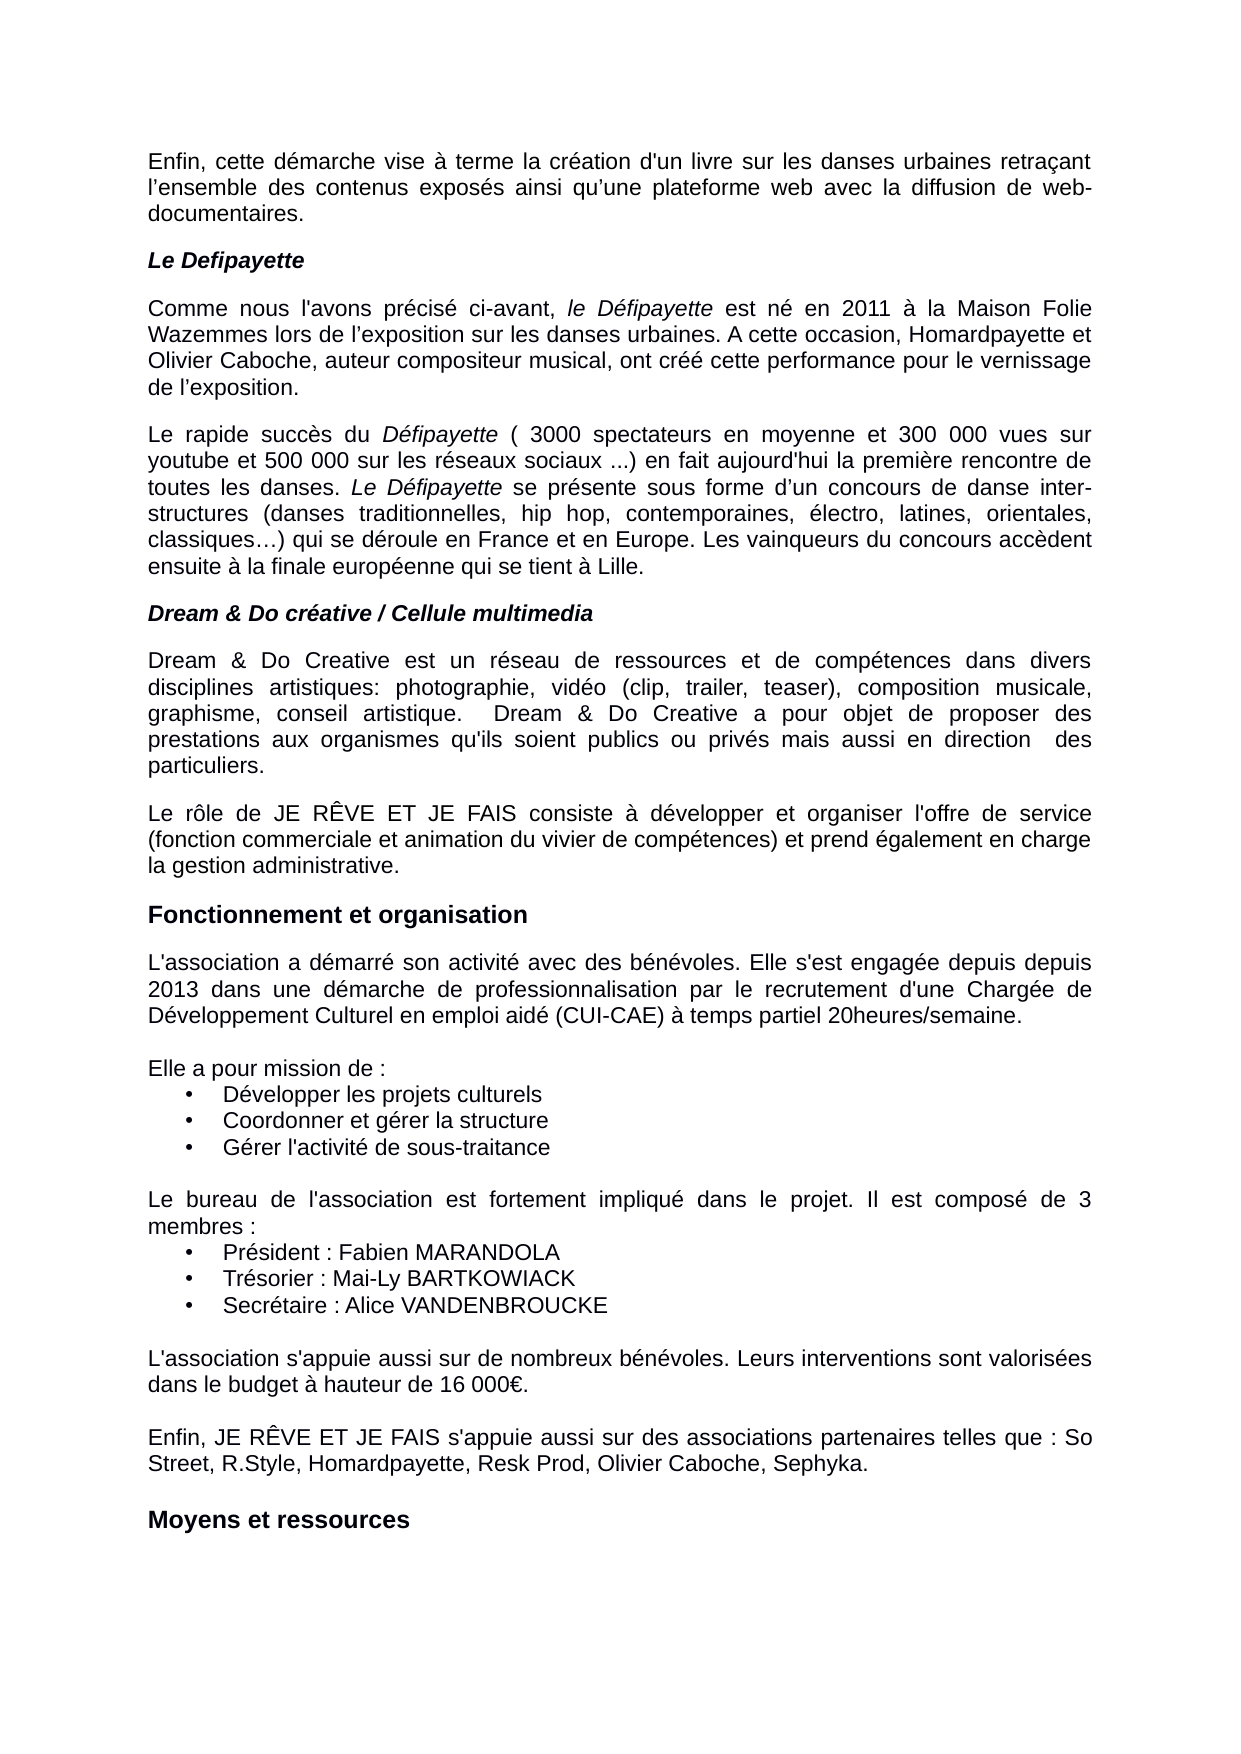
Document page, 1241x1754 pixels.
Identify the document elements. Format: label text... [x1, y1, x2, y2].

list Développer les projets culturels [185, 1081, 1093, 1107]
text Elle a pour mission de : [148, 1054, 1093, 1081]
text Dream & Do créative / Cellule multimedia [148, 600, 1093, 626]
list Secrétaire : Alice VANDENBROUCKE [185, 1292, 1093, 1318]
text Le Defipayette [148, 247, 1093, 274]
text Comme nous l'avons précisé ci-avant, le Défipayette est né en 2011 à la Maison Folie Wazemmes lors de l’exposition sur les danses urbaines. A cette occasion, Homardpayette et Olivier Caboche, auteur compositeur musical, ont créé cette performance pour le vernissage de l’exposition. [148, 295, 1093, 400]
text Enfin, cette démarche vise à terme la création d'un livre sur les danses urbaines retraçant l’ensemble des contenus exposés ainsi qu’une plateforme web avec la diffusion de web-documentaires. [148, 148, 1093, 227]
text Enfin, JE RÊVE ET JE FAIS s'appuie aussi sur des associations partenaires telles que : So Street, R.Style, Homardpayette, Resk Prod, Olivier Caboche, Sephyka. [148, 1423, 1093, 1476]
list Coordonner et gérer la structure [185, 1107, 1093, 1134]
text Fonctionnement et organisation [148, 899, 1093, 928]
text L'association s'appuie aussi sur de nombreux bénévoles. Leurs interventions sont valorisées dans le budget à hauteur de 16 000€. [148, 1344, 1093, 1397]
text Le rôle de JE RÊVE ET JE FAIS consiste à développer et organiser l'offre de service (fonction commerciale et animation du vivier de compétences) et prend également en charge la gestion administrative. [148, 800, 1093, 879]
text Dream & Do Creative est un réseau de ressources et de compétences dans divers disciplines artistiques: photographie, vidéo (clip, trailer, teaser), composition musicale, graphisme, conseil artistique. Dream & Do Creative a pour objet de proposer des prestations aux organismes qu'ils soient publics ou privés mais aussi en direction des particuliers. [148, 647, 1093, 779]
list Gérer l'activité de sous-traitance [185, 1134, 1093, 1160]
list Trésorier : Mai-Ly BARTKOWIACK [185, 1265, 1093, 1292]
text Le rapide succès du Défipayette ( 3000 spectateurs en moyenne et 300 000 vues sur youtube et 500 000 sur les réseaux sociaux ...) en fait aujourd'hui la première rencontre de toutes les danses. Le Défipayette se présente sous forme d’un concours de danse inter-structures (danses traditionnelles, hip hop, contemporaines, électro, latines, orientales, classiques…) qui se déroule en France et en Europe. Les vainqueurs du concours accèdent ensuite à la finale européenne qui se tient à Lille. [148, 421, 1093, 579]
list Président : Fabien MARANDOLA [185, 1239, 1093, 1265]
text Le bureau de l'association est fortement impliqué dans le projet. Il est composé de 3 membres : [148, 1186, 1093, 1239]
text Moyens et ressources [148, 1505, 1093, 1534]
text L'association a démarré son activité avec des bénévoles. Elle s'est engagée depuis depuis 2013 dans une démarche de professionnalisation par le recrutement d'une Chargée de Développement Culturel en emploi aidé (CUI-CAE) à temps partiel 20heures/semaine. [148, 949, 1093, 1028]
